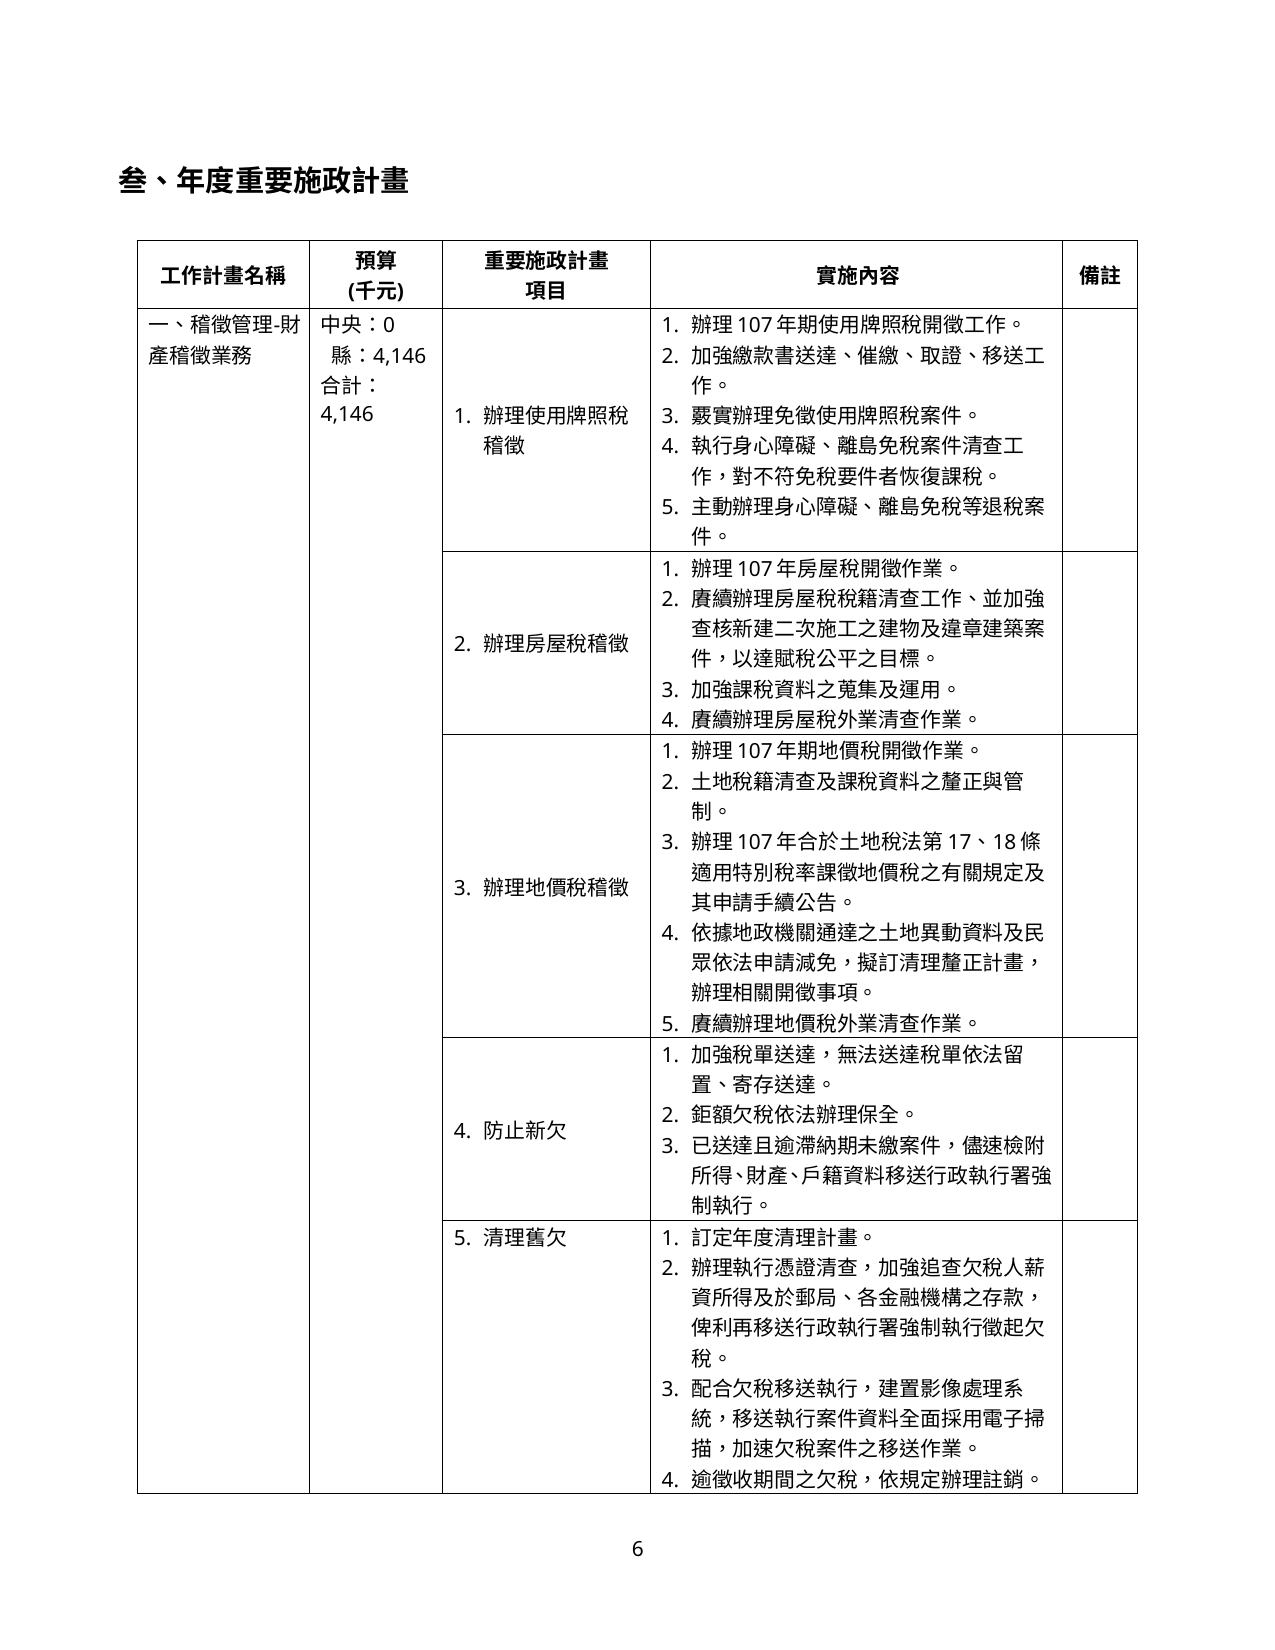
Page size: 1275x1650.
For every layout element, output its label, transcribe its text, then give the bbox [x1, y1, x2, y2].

table_cell 辦理107年期地價稅開徵作業。 土地稅籍清查及課稅資料之釐正與管制。 辦理107年合於土地稅法第17、18條適用特別稅率課徵地價稅之有關規定及其申請手續公告。 依據地政機關通達之土地異動資料及民眾依法申請減免，擬訂清理釐正計畫，辦理相關開徵事項。 賡續辦理地價稅外業清查作業。 [651, 735, 1062, 1037]
table_cell 辦理地價稅稽徵 [443, 735, 650, 1037]
table_cell [1063, 309, 1137, 551]
table_header 工作計畫名稱 [138, 241, 309, 308]
table_cell 辦理使用牌照稅稽徵 [443, 309, 650, 551]
table_header 重要施政計畫 項目 [443, 241, 650, 308]
table_header 實施內容 [651, 241, 1062, 308]
table_cell [1063, 1221, 1137, 1493]
text 叁、年度重要施政計畫 [118, 158, 1157, 200]
table_cell 辦理107年期使用牌照稅開徵工作。 加強繳款書送達、催繳、取證、移送工作。 覈實辦理免徵使用牌照稅案件。 執行身心障礙、離島免稅案件清查工作，對不符免稅要件者恢復課稅。 主動辦理身心障礙、離島免稅等退稅案件。 [651, 309, 1062, 551]
table_cell 辦理107年房屋稅開徵作業。 賡續辦理房屋稅稅籍清查工作、並加強查核新建二次施工之建物及違章建築案件，以達賦稅公平之目標。 加強課稅資料之蒐集及運用。 賡續辦理房屋稅外業清查作業。 [651, 552, 1062, 733]
table_cell 訂定年度清理計畫。 辦理執行憑證清查，加強追查欠稅人薪資所得及於郵局、各金融機構之存款，俾利再移送行政執行署強制執行徵起欠稅。 配合欠稅移送執行，建置影像處理系統，移送執行案件資料全面採用電子掃描，加速欠稅案件之移送作業。 逾徵收期間之欠稅，依規定辦理註銷。 [651, 1221, 1062, 1493]
table_cell 加強稅單送達，無法送達稅單依法留置、寄存送達。 鉅額欠稅依法辦理保全。 已送達且逾滯納期未繳案件，儘速檢附所得、財產、戶籍資料移送行政執行署強制執行。 [651, 1038, 1062, 1220]
table_cell 一、稽徵管理-財產稽徵業務 [138, 309, 309, 1493]
table_cell 防止新欠 [443, 1038, 650, 1220]
table_header 備註 [1063, 241, 1137, 308]
table_cell 清理舊欠 [443, 1221, 650, 1493]
table_cell [1063, 552, 1137, 733]
table_cell 中央：0 縣：4,146 合計：4,146 [310, 309, 442, 1493]
table_cell [1063, 1038, 1137, 1220]
table_cell 辦理房屋稅稽徵 [443, 552, 650, 733]
table_header 預算 (千元) [310, 241, 442, 308]
table_cell [1063, 735, 1137, 1037]
